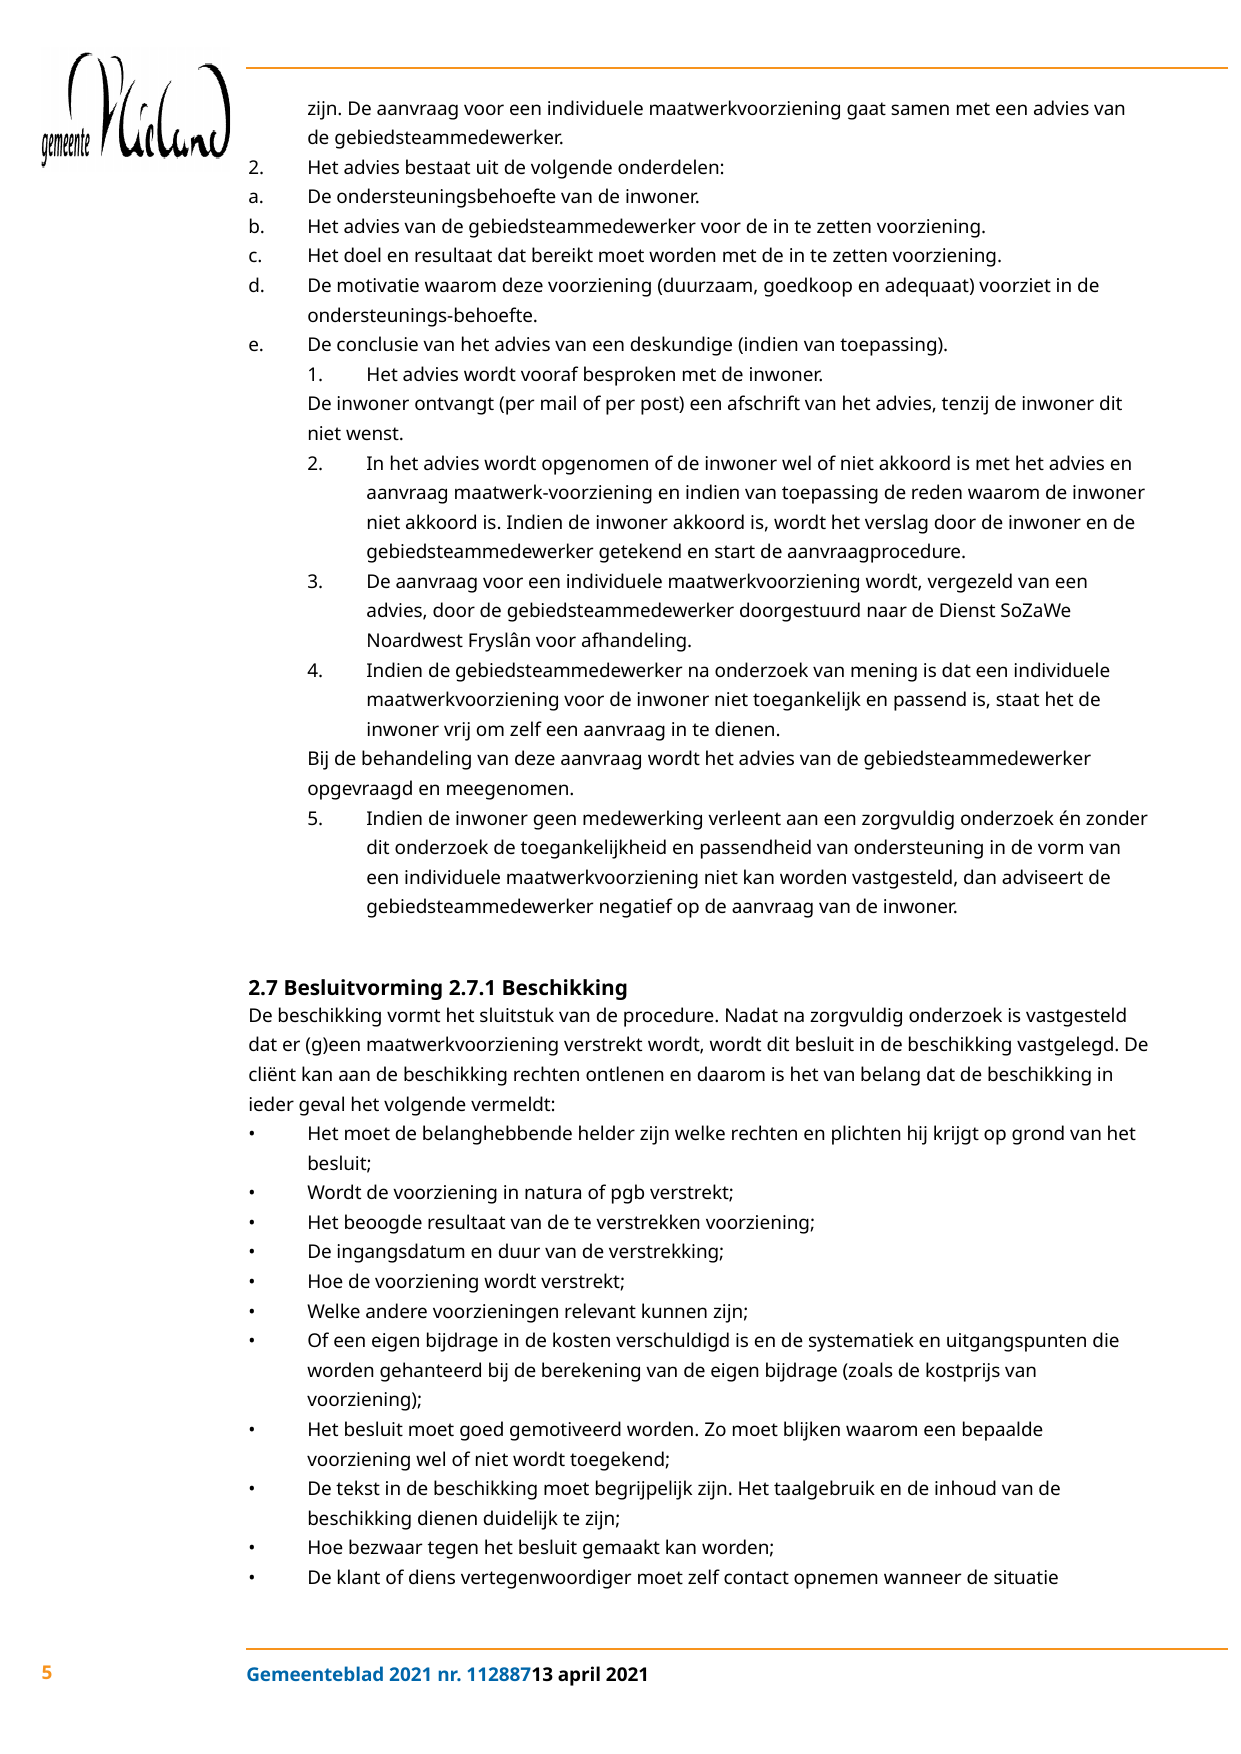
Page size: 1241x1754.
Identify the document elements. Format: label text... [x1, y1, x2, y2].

list De tekst in de beschikking moet begrijpelijk zijn. Het taalgebruik en de inhoud van de beschikking dienen duidelijk te zijn; [248, 1475, 1152, 1531]
list Welke andere voorzieningen relevant kunnen zijn; [248, 1298, 1152, 1323]
list De ondersteuningsbehoefte van de inwoner. [248, 183, 1152, 209]
list Of een eigen bijdrage in de kosten verschuldigd is en de systematiek en uitgangspunten die worden gehanteerd bij de berekening van de eigen bijdrage (zoals de kostprijs van voorziening); [248, 1327, 1152, 1412]
list De inwoner ontvangt (per mail of per post) een afschrift van het advies, tenzij de inwoner dit niet wenst. [248, 391, 1152, 446]
list Het advies wordt vooraf besproken met de inwoner. [307, 361, 1152, 387]
list Het besluit moet goed gemotiveerd worden. Zo moet blijken waarom een bepaalde voorziening wel of niet wordt toegekend; [248, 1416, 1152, 1471]
list Indien de inwoner geen medewerking verleent aan een zorgvuldig onderzoek én zonder dit onderzoek de toegankelijkheid en passendheid van ondersteuning in de vorm van een individuele maatwerkvoorziening niet kan worden vastgesteld, dan adviseert de gebiedsteammedewerker negatief op de aanvraag van de inwoner. [307, 805, 1152, 919]
list De aanvraag voor een individuele maatwerkvoorziening wordt, vergezeld van een advies, door de gebiedsteammedewerker doorgestuurd naar de Dienst SoZaWe Noardwest Fryslân voor afhandeling. [307, 568, 1152, 653]
list Het doel en resultaat dat bereikt moet worden met de in te zetten voorziening. [248, 243, 1152, 268]
list Het moet de belanghebbende helder zijn welke rechten en plichten hij krijgt op grond van het besluit; [248, 1120, 1152, 1176]
list De klant of diens vertegenwoordiger moet zelf contact opnemen wanneer de situatie [248, 1564, 1152, 1590]
list De conclusie van het advies van een deskundige (indien van toepassing). [248, 331, 1152, 357]
list De ingangsdatum en duur van de verstrekking; [248, 1239, 1152, 1264]
list zijn. De aanvraag voor een individuele maatwerkvoorziening gaat samen met een advies van de gebiedsteammedewerker. [248, 95, 1152, 150]
picture [41, 47, 231, 172]
text 2.7 Besluitvorming 2.7.1 Beschikking [248, 973, 1152, 1002]
list De motivatie waarom deze voorziening (duurzaam, goedkoop en adequaat) voorziet in de ondersteunings-behoefte. [248, 272, 1152, 328]
list Het advies bestaat uit de volgende onderdelen: [248, 154, 1152, 180]
list Hoe bezwaar tegen het besluit gemaakt kan worden; [248, 1534, 1152, 1560]
list Het beoogde resultaat van de te verstrekken voorziening; [248, 1209, 1152, 1235]
list Het advies van de gebiedsteammedewerker voor de in te zetten voorziening. [248, 213, 1152, 239]
list In het advies wordt opgenomen of de inwoner wel of niet akkoord is met het advies en aanvraag maatwerk-voorziening en indien van toepassing de reden waarom de inwoner niet akkoord is. Indien de inwoner akkoord is, wordt het verslag door de inwoner en de gebiedsteammedewerker getekend en start de aanvraagprocedure. [307, 450, 1152, 564]
list Bij de behandeling van deze aanvraag wordt het advies van de gebiedsteammedewerker opgevraagd en meegenomen. [248, 746, 1152, 801]
list Hoe de voorziening wordt verstrekt; [248, 1268, 1152, 1294]
list Indien de gebiedsteammedewerker na onderzoek van mening is dat een individuele maatwerkvoorziening voor de inwoner niet toegankelijk en passend is, staat het de inwoner vrij om zelf een aanvraag in te dienen. [307, 657, 1152, 742]
text De beschikking vormt het sluitstuk van de procedure. Nadat na zorgvuldig onderzoek is vastgesteld dat er (g)een maatwerkvoorziening verstrekt wordt, wordt dit besluit in de beschikking vastgelegd. De cliënt kan aan de beschikking rechten ontlenen en daarom is het van belang dat de beschikking in ieder geval het volgende vermeldt: [248, 1002, 1152, 1116]
list Wordt de voorziening in natura of pgb verstrekt; [248, 1179, 1152, 1205]
